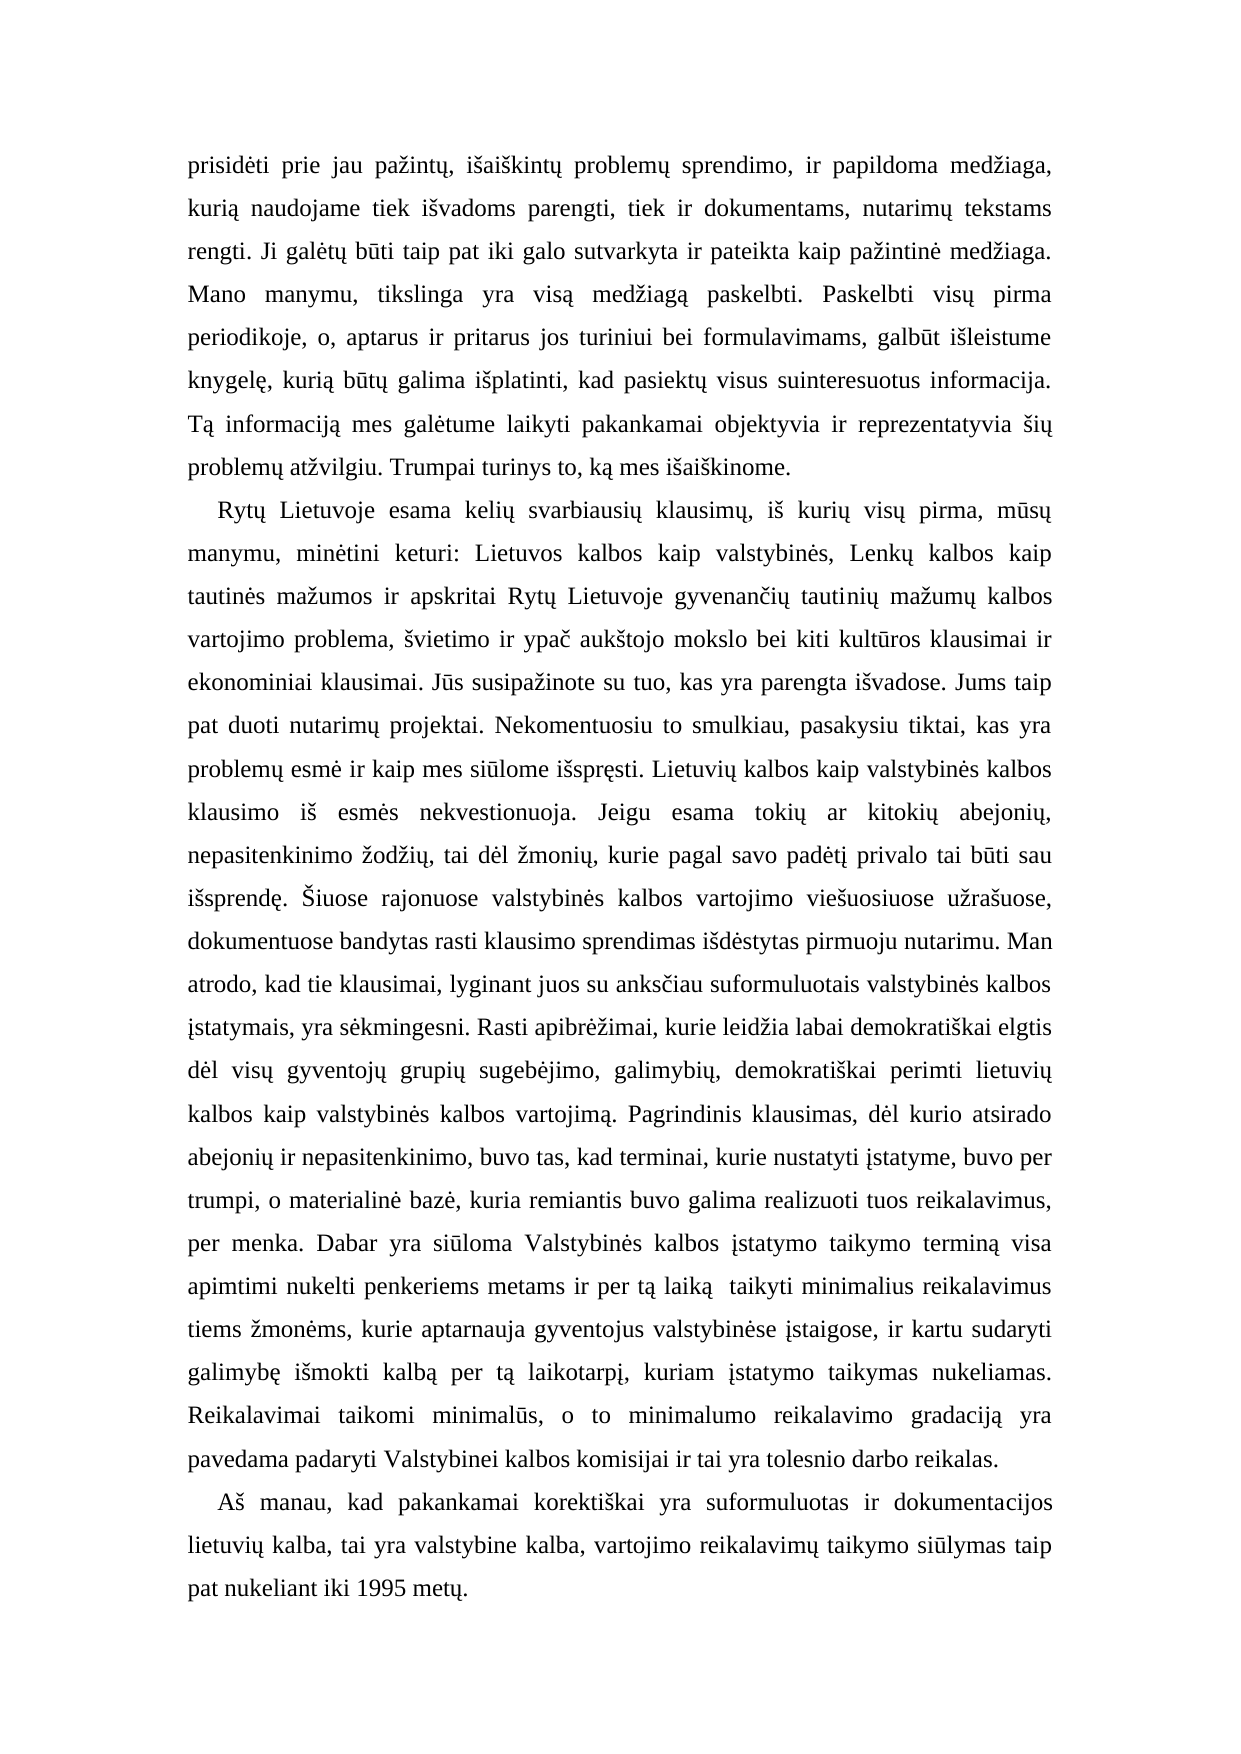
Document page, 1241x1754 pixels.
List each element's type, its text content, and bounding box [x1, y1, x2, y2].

text Rytų Lietuvoje esama kelių svarbiausių klausimų, iš kurių visų pirma, mūsų manymu, minėtini keturi: Lietuvos kalbos kaip valstybinės, Lenkų kalbos kaip tautinės mažumos ir apskritai Rytų Lietuvoje gyvenančių tauti­nių mažumų kalbos vartojimo problema, švietimo ir ypač aukštojo mokslo bei kiti kultūros klausimai ir ekonominiai klausimai. Jūs susipažinote su tuo, kas yra parengta išvadose. Jums taip pat duoti nutarimų projektai. Nekomentuosiu to smulkiau, pasakysiu tiktai, kas yra problemų esmė ir kaip mes siūlome išspręsti. Lietuvių kalbos kaip valstybinės kalbos klausimo iš esmės nekvestionuoja. Jeigu esama tokių ar kitokių abejonių, nepasitenkinimo žodžių, tai dėl žmonių, kurie pagal savo padėtį privalo tai būti sau išsprendę. Šiuose rajonuose valstybinės kalbos vartojimo viešuosiuose užrašuose, dokumentuose bandytas rasti klausimo sprendimas išdėstytas pir­muoju nutarimu. Man atrodo, kad tie klausimai, lyginant juos su anksčiau suformuluotais valstybinės kalbos įstatymais, yra sėkmingesni. Rasti apibrėžimai, kurie leidžia labai demokratiškai elgtis dėl visų gyventojų grupių sugebėjimo, galimybių, demokratiškai perimti lietuvių kalbos kaip valstybi­nės kalbos vartojimą. Pagrindinis klausimas, dėl kurio atsirado abejonių ir nepasitenkinimo, buvo tas, kad terminai, kurie nustatyti įstatyme, buvo per trumpi, o materialinė bazė, kuria remiantis buvo galima realizuoti tuos reikalavimus, per menka. Dabar yra siūloma Valstybinės kalbos įstatymo taikymo terminą visa apimtimi nukelti penkeriems metams ir per tą laiką taikyti minimalius reikalavimus tiems žmonėms, kurie aptarnauja gyvento­jus valstybinėse įstaigose, ir kartu sudaryti galimybę išmokti kalbą per tą laikotarpį, kuriam įstatymo taikymas nukeliamas. Reikalavimai taikomi minimalūs, o to minimalumo reikalavimo gradaciją yra pavedama padaryti ­Valstybinei kalbos komisijai ir tai yra tolesnio darbo reikalas. [187, 495, 1053, 1472]
text Aš manau, kad pakankamai korektiškai yra suformuluotas ir dokumenta­cijos lietuvių kalba, tai yra valstybine kalba, vartojimo reikalavimų taikymo siūlymas taip pat nukeliant iki 1995 metų. [187, 1487, 1053, 1602]
text prisidėti prie jau pažintų, išaiškintų problemų sprendimo, ir papildoma medžiaga, kurią naudojame tiek išvadoms parengti, tiek ir dokumentams, nutarimų tekstams rengti. Ji galėtų būti taip pat iki galo sutvarkyta ir pateikta kaip pažintinė medžiaga. Mano manymu, tikslinga yra visą medžiagą paskelbti. Paskelbti visų pirma periodikoje, o, aptarus ir pritarus jos turiniui bei formulavimams, galbūt išleistume knygelę, kurią būtų galima išplatinti, kad pasiektų visus suinteresuotus informacija. Tą informaciją mes galėtume laikyti pakanka­mai objektyvia ir reprezentatyvia šių problemų atžvilgiu. Trumpai turinys to, ką mes išaiškinome. [187, 150, 1053, 481]
